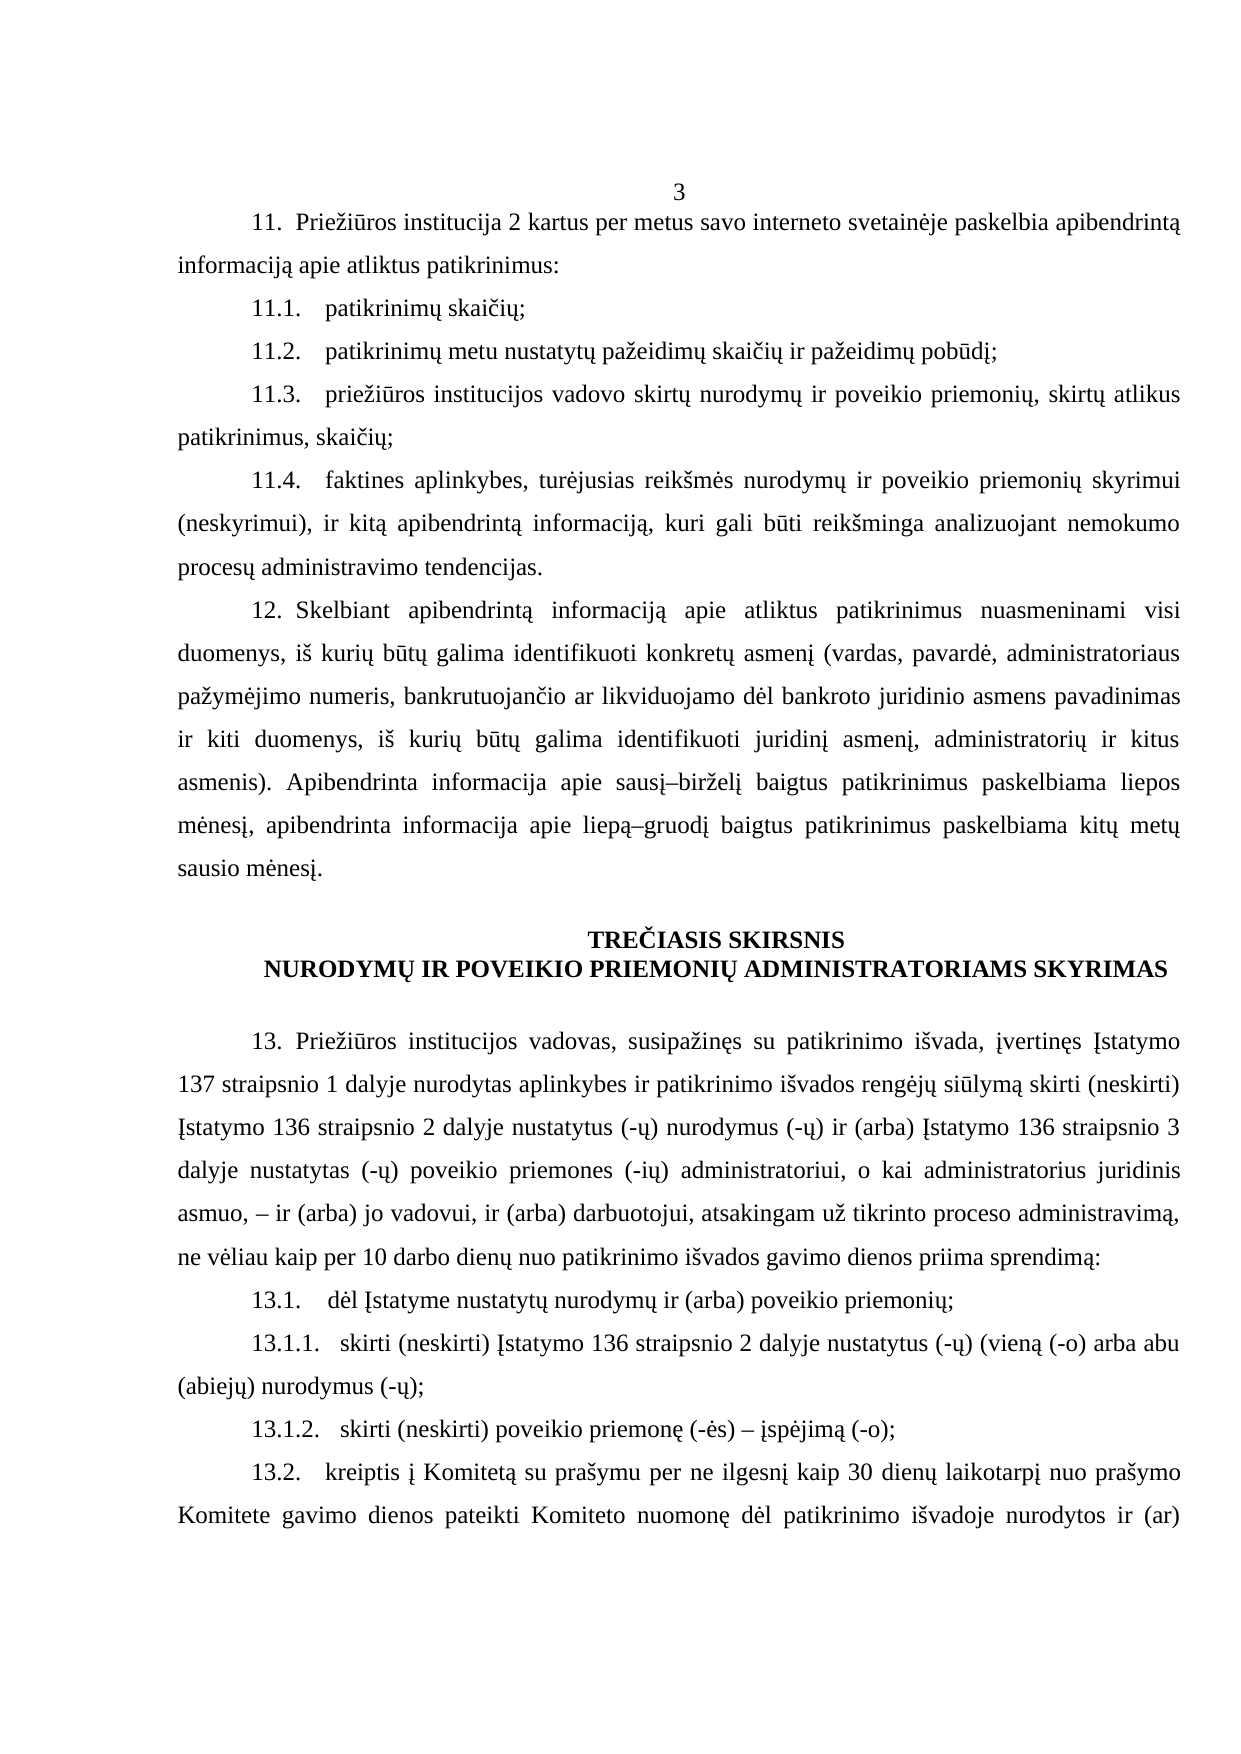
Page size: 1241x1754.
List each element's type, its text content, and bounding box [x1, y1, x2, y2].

text 13. Priežiūros institucijos vadovas, susipažinęs su patikrinimo išvada, įvertinęs Įstatymo 137 straipsnio 1 dalyje nurodytas aplinkybes ir patikrinimo išvados rengėjų siūlymą skirti (neskirti) Įstatymo 136 straipsnio 2 dalyje nustatytus (-ų) nurodymus (-ų) ir (arba) Įstatymo 136 straipsnio 3 dalyje nustatytas (-ų) poveikio priemones (-ių) administratoriui, o kai administratorius juridinis asmuo, – ir (arba) jo vadovui, ir (arba) darbuotojui, atsakingam už tikrinto proceso administravimą, ne vėliau kaip per 10 darbo dienų nuo patikrinimo išvados gavimo dienos priima sprendimą: [177, 1026, 1181, 1270]
text 11.1. patikrinimų skaičių; [177, 293, 1181, 322]
text 13.2. kreiptis į Komitetą su prašymu per ne ilgesnį kaip 30 dienų laikotarpį nuo prašymo Komitete gavimo dienos pateikti Komiteto nuomonę dėl patikrinimo išvadoje nurodytos ir (ar) [177, 1457, 1181, 1529]
text 11.4. faktines aplinkybes, turėjusias reikšmės nurodymų ir poveikio priemonių skyrimui (neskyrimui), ir kitą apibendrintą informaciją, kuri gali būti reikšminga analizuojant nemokumo procesų administravimo tendencijas. [177, 465, 1181, 580]
text 12. Skelbiant apibendrintą informaciją apie atliktus patikrinimus nuasmeninami visi duomenys, iš kurių būtų galima identifikuoti konkretų asmenį (vardas, pavardė, administratoriaus pažymėjimo numeris, bankrutuojančio ar likviduojamo dėl bankroto juridinio asmens pavadinimas ir kiti duomenys, iš kurių būtų galima identifikuoti juridinį asmenį, administratorių ir kitus asmenis). Apibendrinta informacija apie sausį–birželį baigtus patikrinimus paskelbiama liepos mėnesį, apibendrinta informacija apie liepą–gruodį baigtus patikrinimus paskelbiama kitų metų sausio mėnesį. [177, 595, 1181, 882]
text 11.3. priežiūros institucijos vadovo skirtų nurodymų ir poveikio priemonių, skirtų atlikus patikrinimus, skaičių; [177, 379, 1181, 451]
text 13.1.2. skirti (neskirti) poveikio priemonę (-ės) – įspėjimą (-o); [177, 1414, 1181, 1443]
text NURODYMŲ IR POVEIKIO PRIEMONIŲ ADMINISTRATORIAMS SKYRIMAS [251, 954, 1181, 983]
text 11.2. patikrinimų metu nustatytų pažeidimų skaičių ir pažeidimų pobūdį; [177, 336, 1181, 365]
text 13.1. dėl Įstatyme nustatytų nurodymų ir (arba) poveikio priemonių; [177, 1285, 1181, 1313]
text 11. Priežiūros institucija 2 kartus per metus savo interneto svetainėje paskelbia apibendrintą informaciją apie atliktus patikrinimus: [177, 207, 1181, 278]
text 13.1.1. skirti (neskirti) Įstatymo 136 straipsnio 2 dalyje nustatytus (-ų) (vieną (-o) arba abu (abiejų) nurodymus (-ų); [177, 1328, 1181, 1400]
text TREČIASIS SKIRSNIS [251, 925, 1181, 954]
